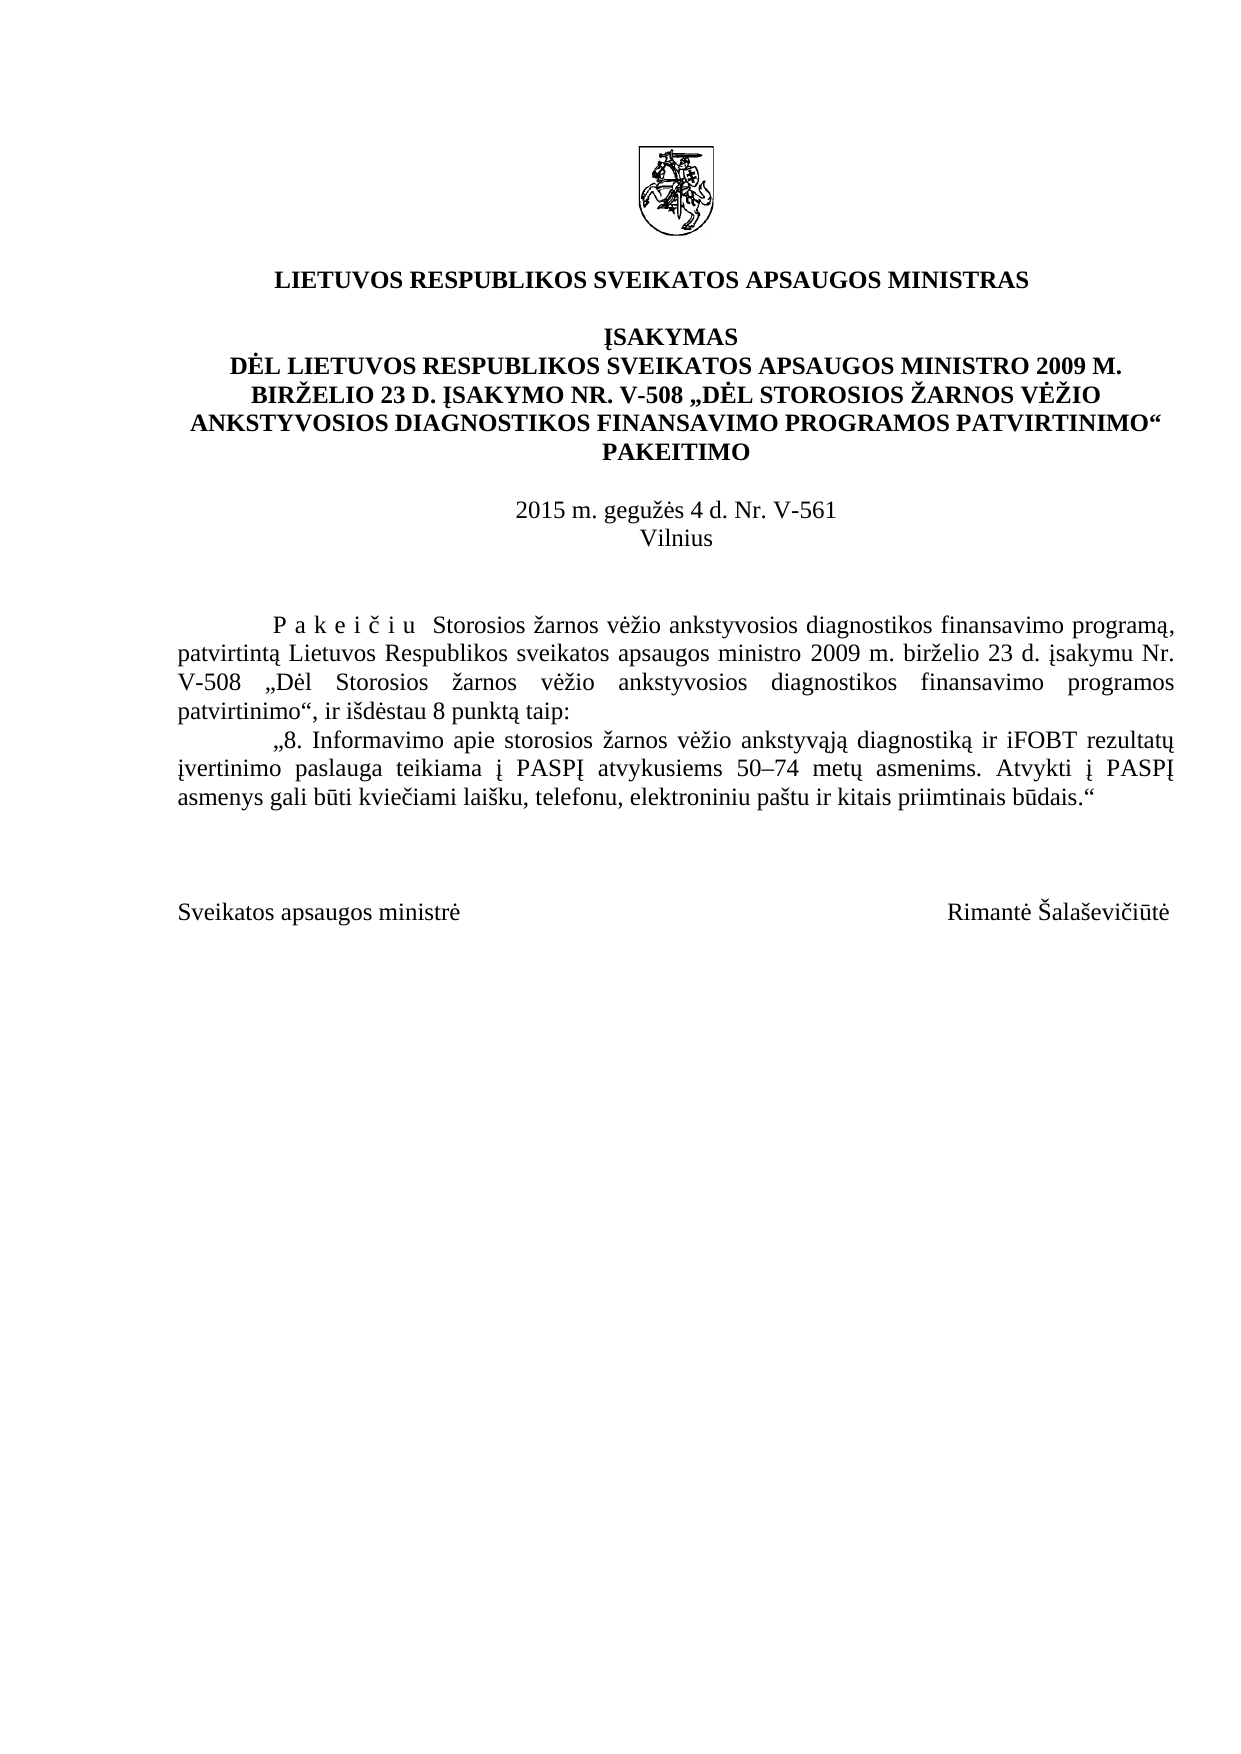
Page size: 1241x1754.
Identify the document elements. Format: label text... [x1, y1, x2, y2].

text ĮSAKYMAS [177, 322, 1127, 351]
text DĖL LIETUVOS RESPUBLIKOS SVEIKATOS APSAUGOS MINISTRO 2009 M. BIRŽELIO 23 D. ĮSAKYMO NR. V-508 „DĖL STOROSIOS ŽARNOS VĖŽIO ANKSTYVOSIOS DIAGNOSTIKOS FINANSAVIMO PROGRAMOS PATVIRTINIMO“ PAKEITIMO [177, 351, 1175, 466]
text „8. Informavimo apie storosios žarnos vėžio ankstyvąją diagnostiką ir iFOBT rezultatų įvertinimo paslauga teikiama į PASPĮ atvykusiems 50–74 metų asmenims. Atvykti į PASPĮ asmenys gali būti kviečiami laišku, telefonu, elektroniniu paštu ir kitais priimtinais būdais.“ [177, 725, 1175, 811]
text 2015 m. gegužės 4 d. Nr. V-561 [177, 495, 1175, 523]
text Vilnius [177, 523, 1175, 552]
text P a k e i č i u Storosios žarnos vėžio ankstyvosios diagnostikos finansavimo programą, patvirtintą Lietuvos Respublikos sveikatos apsaugos ministro 2009 m. birželio 23 d. įsakymu Nr. V-508 „Dėl Storosios žarnos vėžio ankstyvosios diagnostikos finansavimo programos patvirtinimo“, ir išdėstau 8 punktą taip: [177, 610, 1175, 725]
text LIETUVOS RESPUBLIKOS SVEIKATOS APSAUGOS MINISTRAS [177, 265, 1127, 293]
text Sveikatos apsaugos ministrė Rimantė Šalaševičiūtė [177, 897, 1175, 926]
